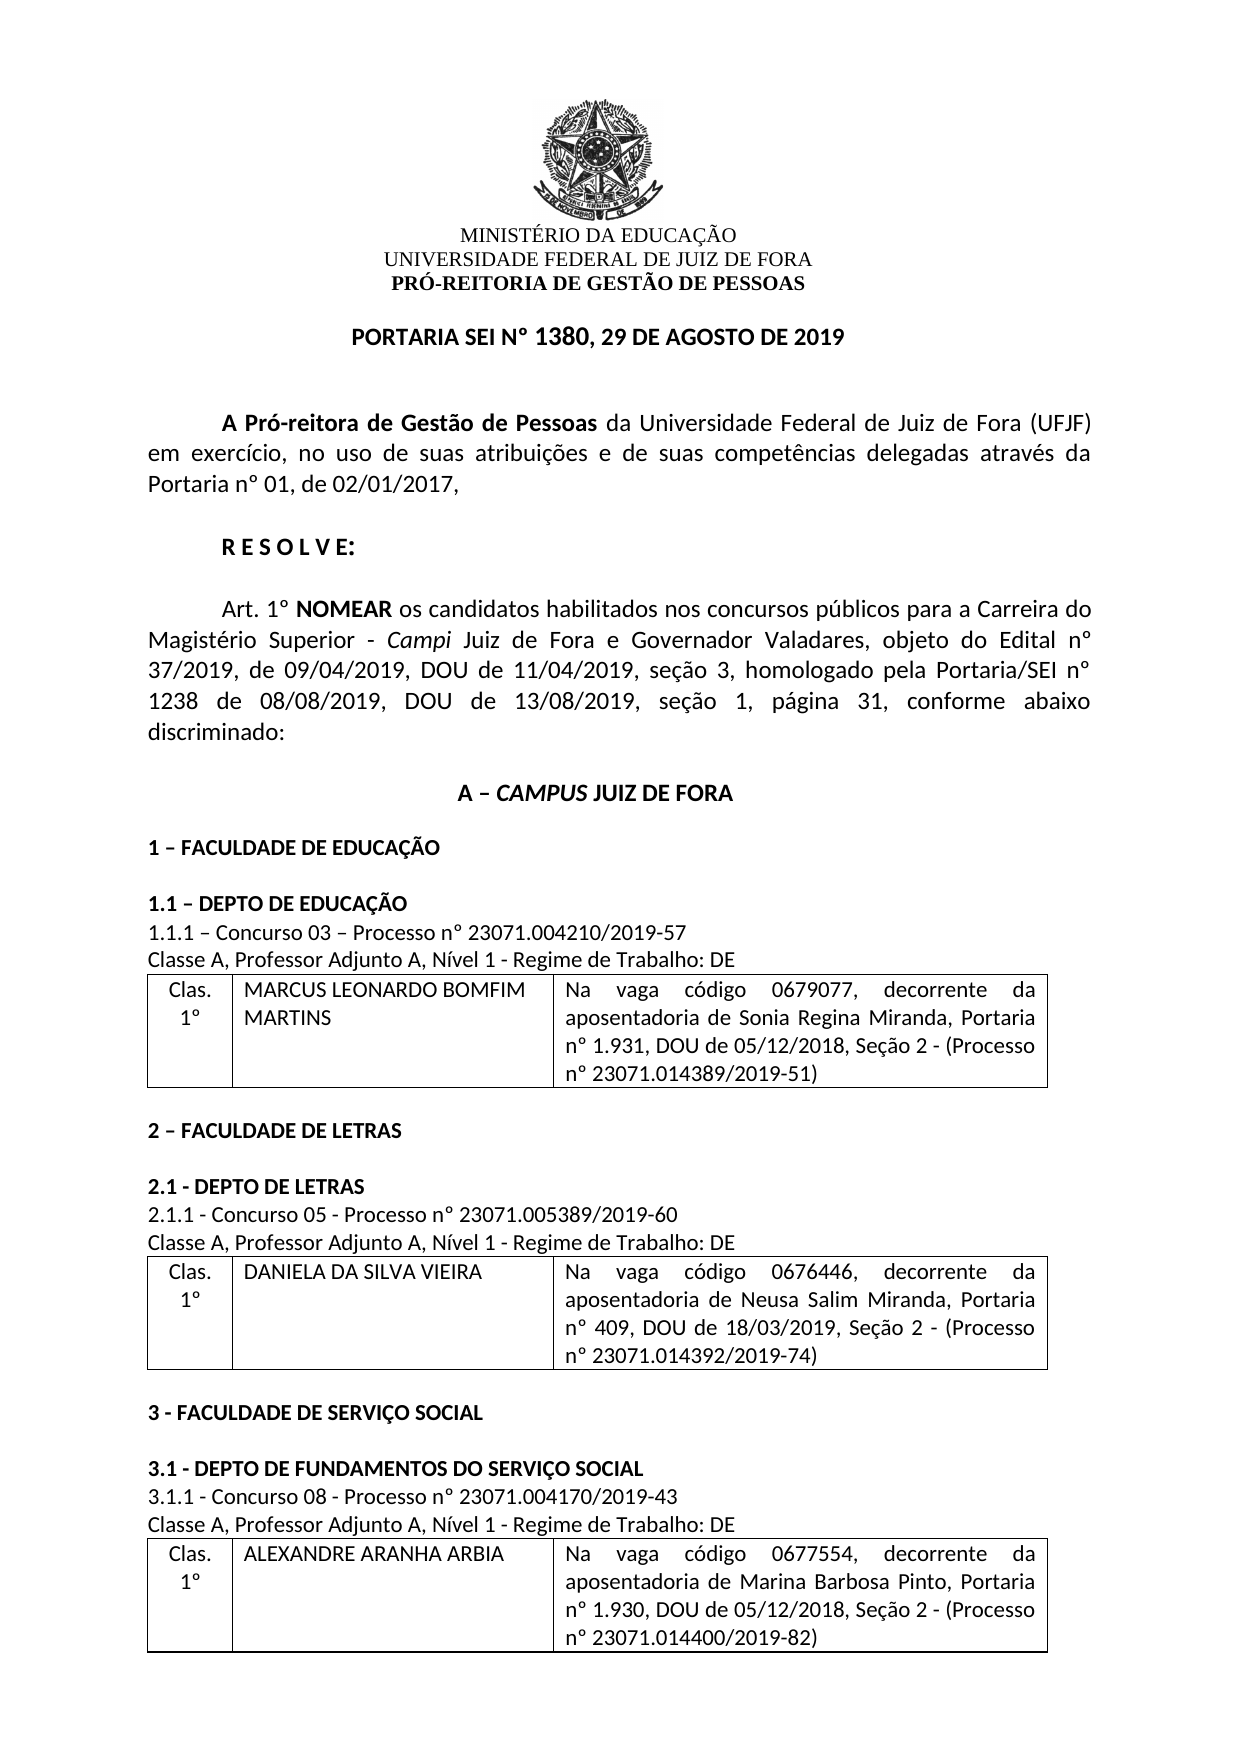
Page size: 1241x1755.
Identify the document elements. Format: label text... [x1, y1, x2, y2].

text 3.1.1 - Concurso 08 - Processo nº 23071.004170/2019-43 [148, 1482, 1048, 1510]
table_header Clas. 1º [148, 975, 232, 1087]
table_header Na vaga código 0676446, decorrente da aposentadoria de Neusa Salim Miranda, Portaria nº 409, DOU de 18/03/2019, Seção 2 - (Processo nº 23071.014392/2019-74) [554, 1257, 1047, 1369]
text Classe A, Professor Adjunto A, Nível 1 - Regime de Trabalho: DE [148, 1228, 1048, 1256]
text 1 – FACULDADE DE EDUCAÇÃO [148, 833, 1048, 862]
text Classe A, Professor Adjunto A, Nível 1 - Regime de Trabalho: DE [148, 946, 1048, 974]
text PORTARIA SEI Nº 1380, 29 DE AGOSTO DE 2019 [148, 319, 1048, 352]
text 1.1.1 – Concurso 03 – Processo nº 23071.004210/2019-57 [148, 918, 1048, 946]
text Classe A, Professor Adjunto A, Nível 1 - Regime de Trabalho: DE [148, 1510, 1048, 1538]
text R E S O L V E: [148, 529, 1093, 563]
table_header Na vaga código 0677554, decorrente da aposentadoria de Marina Barbosa Pinto, Portaria nº 1.930, DOU de 05/12/2018, Seção 2 - (Processo nº 23071.014400/2019-82) [554, 1539, 1047, 1651]
text 2.1 - DEPTO DE LETRAS [148, 1172, 1048, 1200]
table_header Clas. 1º [148, 1257, 232, 1369]
text 3 - FACULDADE DE SERVIÇO SOCIAL [148, 1398, 1048, 1426]
text A – CAMPUS JUIZ DE FORA [148, 777, 1048, 807]
table_header MARCUS LEONARDO BOMFIM MARTINS [233, 975, 553, 1087]
table_header DANIELA DA SILVA VIEIRA [233, 1257, 553, 1369]
table_header Clas. 1º [148, 1539, 232, 1651]
text 1.1 – DEPTO DE EDUCAÇÃO [148, 889, 1048, 918]
text 2.1.1 - Concurso 05 - Processo nº 23071.005389/2019-60 [148, 1200, 1048, 1228]
text Art. 1º NOMEAR os candidatos habilitados nos concursos públicos para a Carreira do Magistério Superior - Campi Juiz de Fora e Governador Valadares, objeto do Edital nº 37/2019, de 09/04/2019, DOU de 11/04/2019, seção 3, homologado pela Portaria/SEI nº 1238 de 08/08/2019, DOU de 13/08/2019, seção 1, página 31, conforme abaixo discriminado: [148, 593, 1093, 746]
table_header ALEXANDRE ARANHA ARBIA [233, 1539, 553, 1651]
table_header Na vaga código 0679077, decorrente da aposentadoria de Sonia Regina Miranda, Portaria nº 1.931, DOU de 05/12/2018, Seção 2 - (Processo nº 23071.014389/2019-51) [554, 975, 1047, 1087]
text 2 – FACULDADE DE LETRAS [148, 1116, 1048, 1144]
text 3.1 - DEPTO DE FUNDAMENTOS DO SERVIÇO SOCIAL [148, 1454, 1048, 1482]
text A Pró-reitora de Gestão de Pessoas da Universidade Federal de Juiz de Fora (UFJF) em exercício, no uso de suas atribuições e de suas competências delegadas através da Portaria nº 01, de 02/01/2017, [148, 407, 1093, 498]
